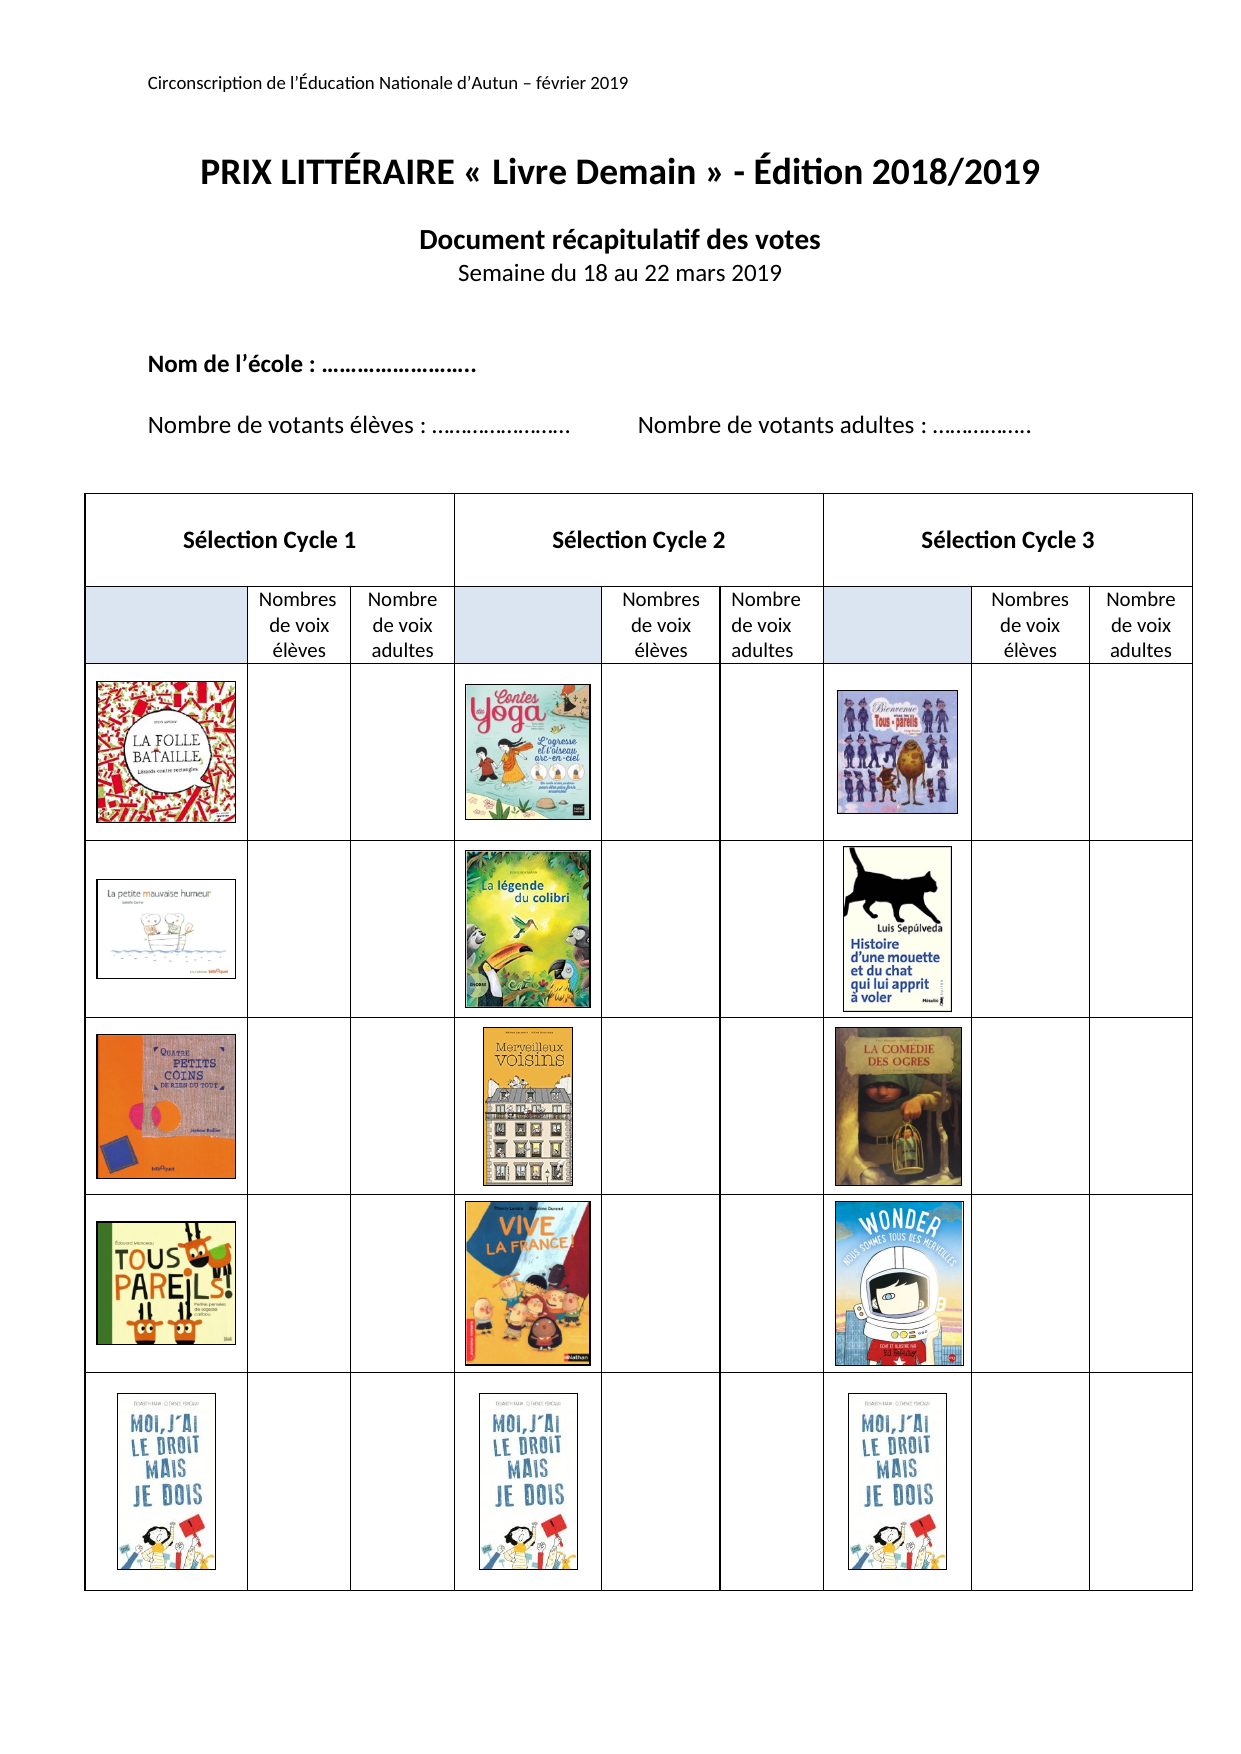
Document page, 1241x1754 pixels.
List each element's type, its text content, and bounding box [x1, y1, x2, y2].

table_cell Nombre de voix adultes [721, 587, 823, 663]
table_cell [1090, 1018, 1192, 1194]
table_cell [721, 841, 823, 1017]
table_cell [455, 1018, 601, 1194]
table_header Sélection Cycle 2 [455, 494, 823, 586]
table_cell [602, 1018, 719, 1194]
table_cell [248, 1195, 350, 1372]
table_cell [602, 1195, 719, 1372]
table_cell [824, 1018, 971, 1194]
table_cell [248, 841, 350, 1017]
table_cell [824, 587, 971, 663]
table_cell [86, 841, 247, 1017]
table_cell [248, 1373, 350, 1590]
table_cell [721, 1373, 823, 1590]
table_cell [351, 841, 454, 1017]
table_header Sélection Cycle 3 [824, 494, 1192, 586]
table_cell [351, 1018, 454, 1194]
table_cell [972, 1373, 1089, 1590]
table_cell [824, 1373, 971, 1590]
table_cell [86, 1195, 247, 1372]
table_cell Nombre de voix adultes [351, 587, 454, 663]
table_cell [1090, 664, 1192, 840]
table_cell [972, 1195, 1089, 1372]
table_cell Nombres de voix élèves [602, 587, 719, 663]
text Document récapitulatif des votes [148, 221, 1093, 257]
table_cell [86, 1018, 247, 1194]
table_cell [455, 664, 601, 840]
table_cell [455, 841, 601, 1017]
table_cell [824, 1195, 971, 1372]
table_cell [602, 841, 719, 1017]
table_cell [248, 1018, 350, 1194]
table_cell [721, 1018, 823, 1194]
table_cell [248, 664, 350, 840]
table_cell [1090, 1195, 1192, 1372]
table_cell [824, 841, 971, 1017]
table_cell [86, 1373, 247, 1590]
table_cell [86, 664, 247, 840]
table_cell [455, 1373, 601, 1590]
table_cell [721, 664, 823, 840]
table_cell Nombre de voix adultes [1090, 587, 1192, 663]
table_cell [455, 587, 601, 663]
table_cell [1090, 1373, 1192, 1590]
table_cell [351, 1195, 454, 1372]
text PRIX LITTÉRAIRE « Livre Demain » - Édition 2018/2019 [148, 148, 1093, 193]
table_cell [602, 664, 719, 840]
table_cell [351, 664, 454, 840]
table_cell [1090, 841, 1192, 1017]
table_cell [972, 664, 1089, 840]
table_cell [972, 841, 1089, 1017]
table_cell [602, 1373, 719, 1590]
table_cell [86, 587, 247, 663]
table_cell Nombres de voix élèves [248, 587, 350, 663]
text Semaine du 18 au 22 mars 2019 [148, 257, 1093, 287]
table_cell [455, 1195, 601, 1372]
table_cell [972, 1018, 1089, 1194]
table_cell [351, 1373, 454, 1590]
table_cell [721, 1195, 823, 1372]
text Nombre de votants élèves : …………………… Nombre de votants adultes : …………….. [148, 409, 1093, 440]
text Nom de l’école : …………………….. [148, 348, 1093, 379]
table_cell [824, 664, 971, 840]
table_header Sélection Cycle 1 [86, 494, 454, 586]
table_cell Nombres de voix élèves [972, 587, 1089, 663]
